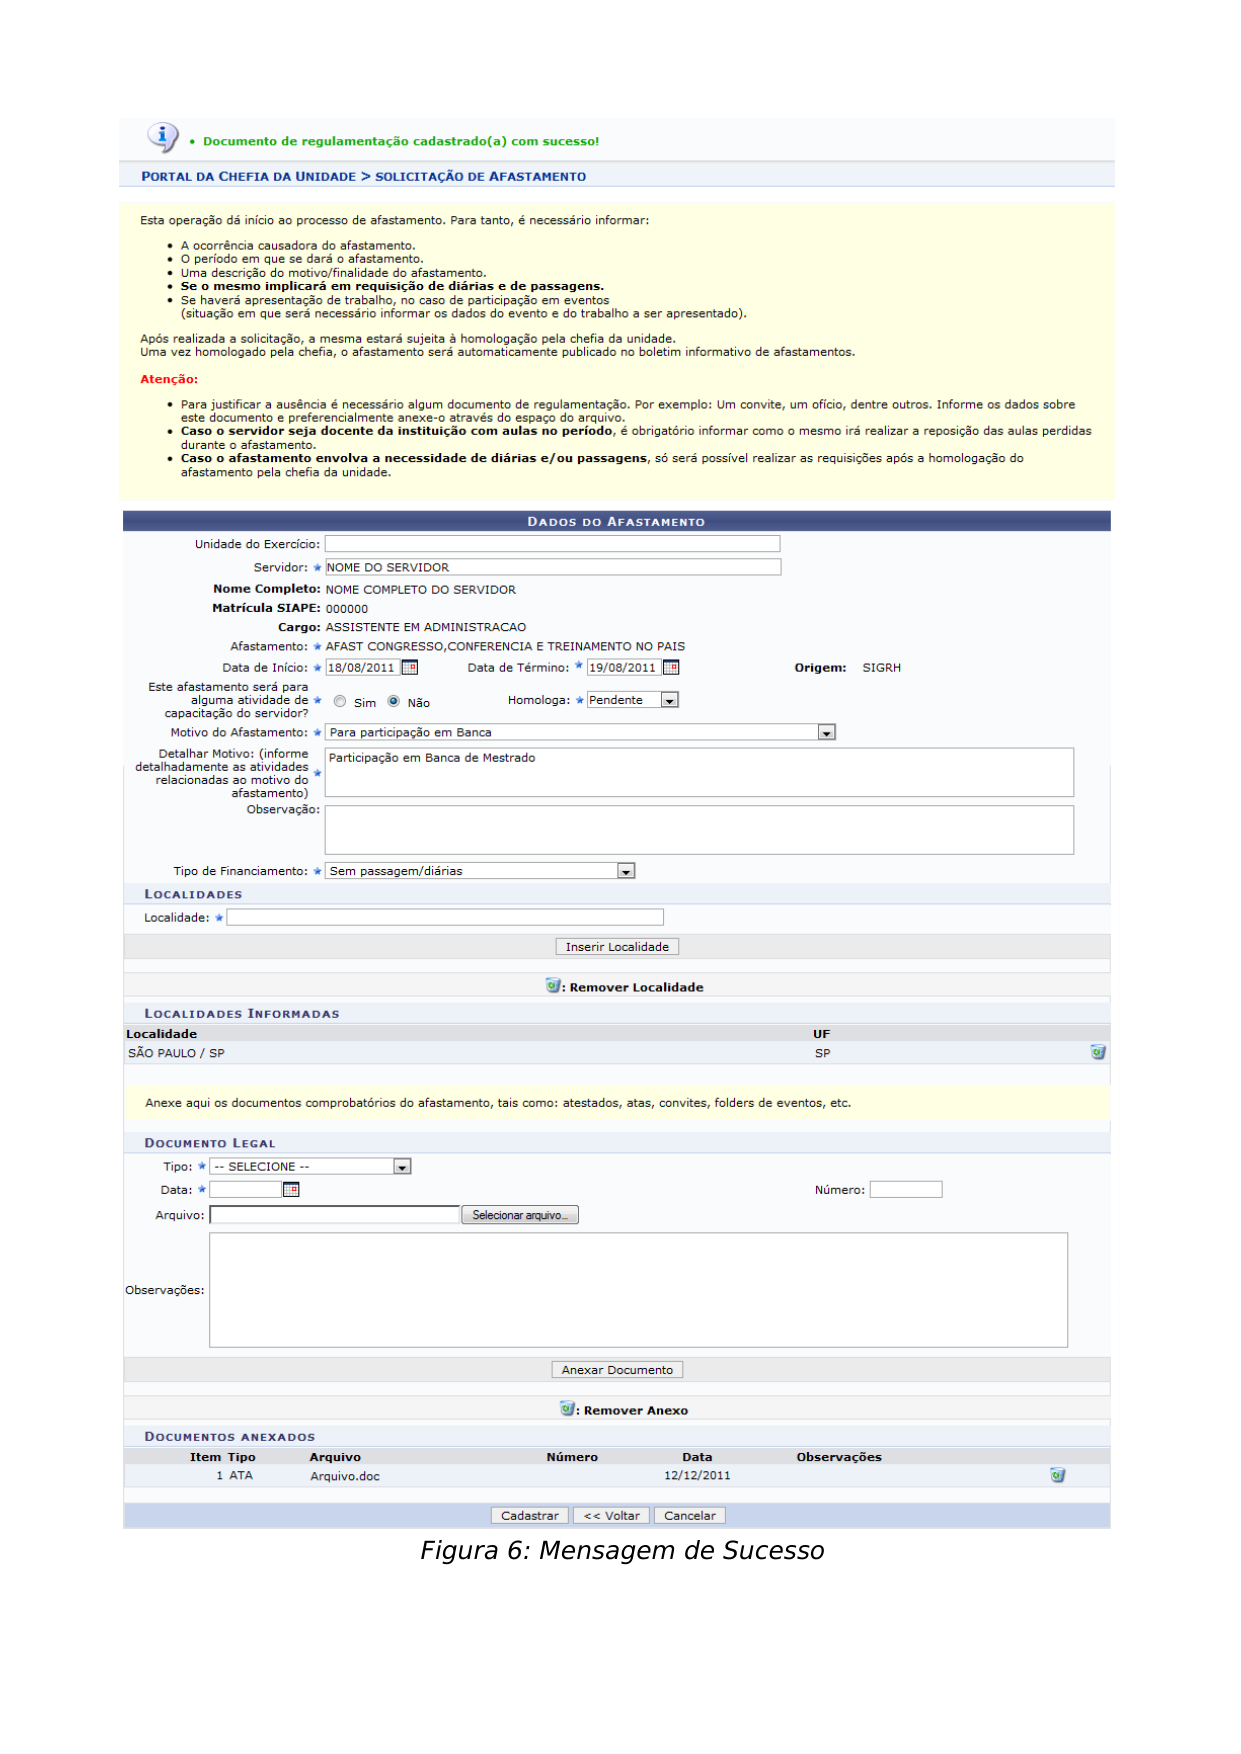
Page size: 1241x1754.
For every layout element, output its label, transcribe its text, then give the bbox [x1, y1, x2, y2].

picture [118, 118, 1123, 1536]
text Figura 6: Mensagem de Sucesso [118, 1536, 1122, 1565]
